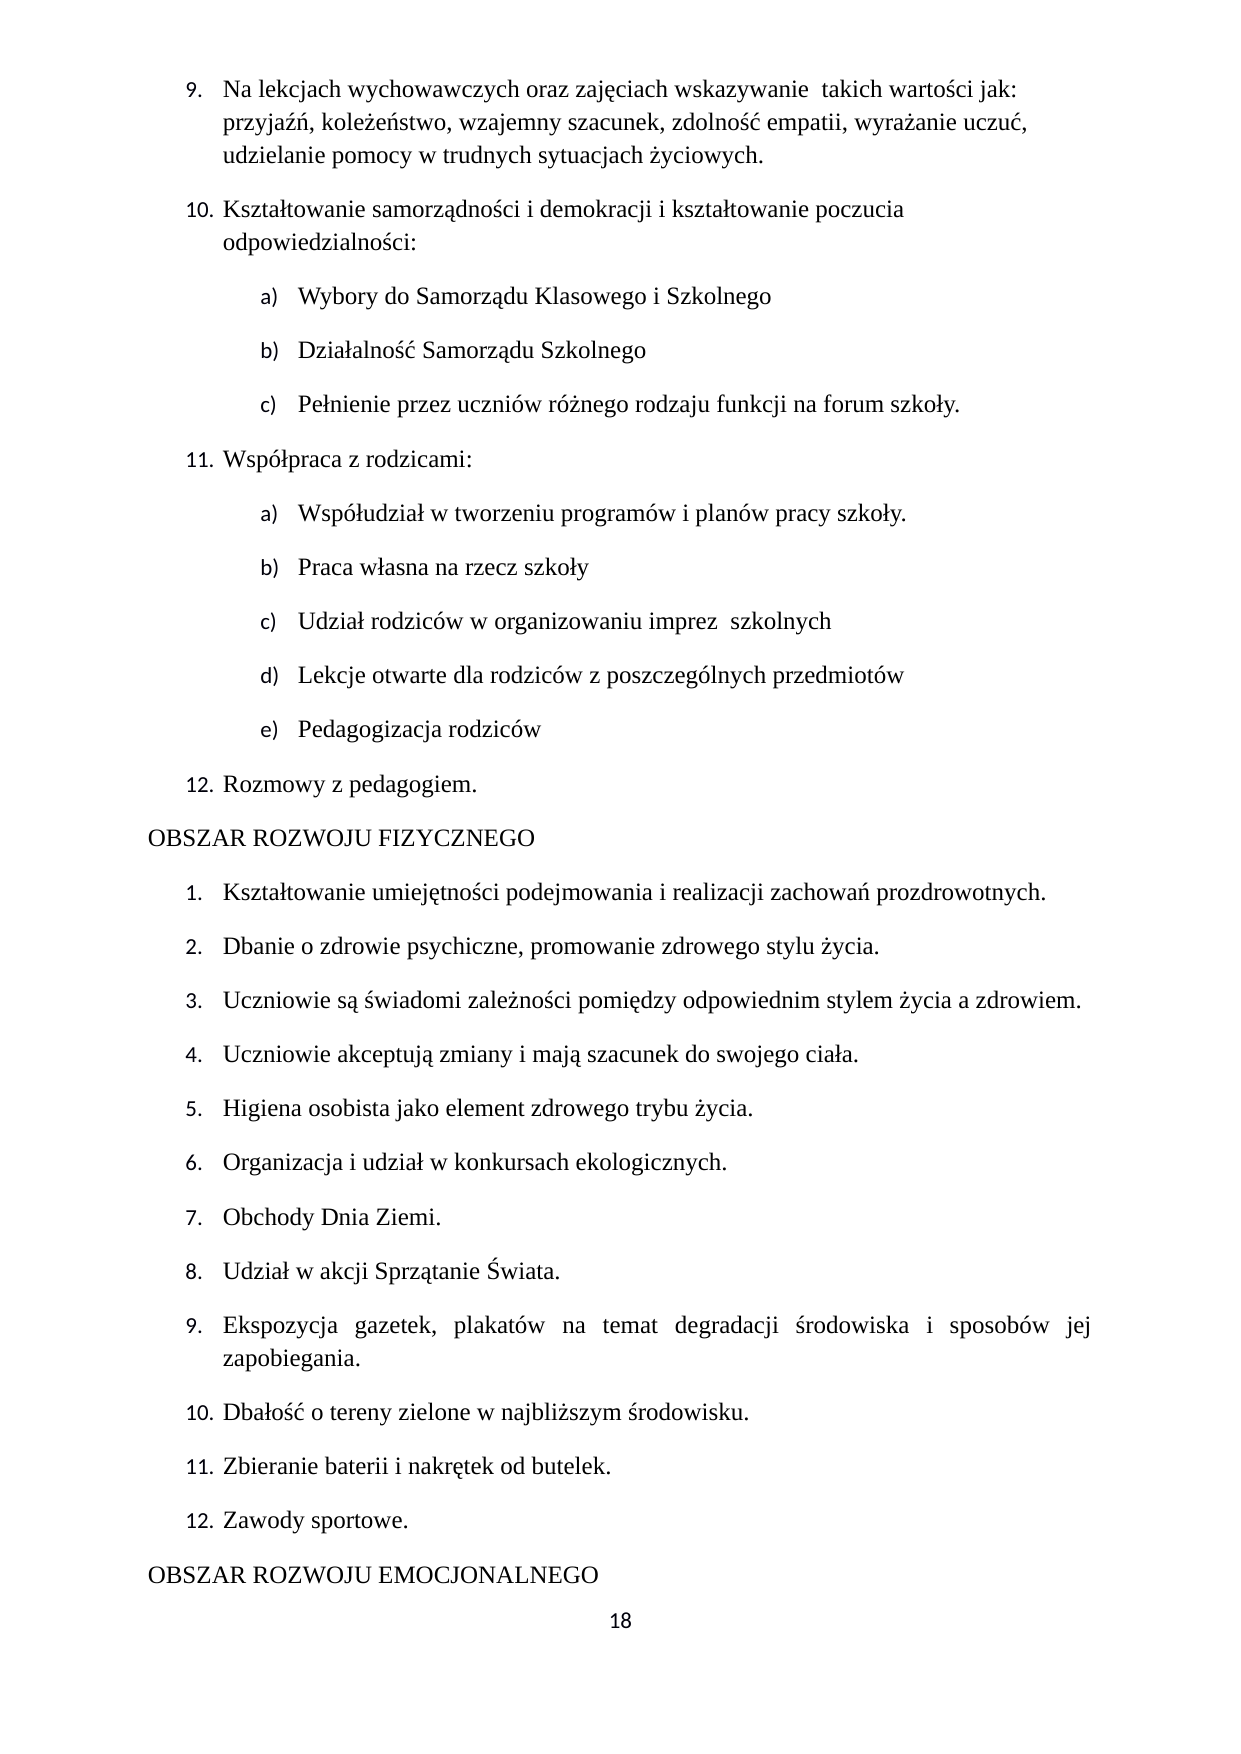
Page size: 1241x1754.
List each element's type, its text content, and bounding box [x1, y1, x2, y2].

list Higiena osobista jako element zdrowego trybu życia. [185, 1093, 1092, 1122]
list Dbałość o tereny zielone w najbliższym środowisku. [185, 1397, 1092, 1426]
list Dbanie o zdrowie psychiczne, promowanie zdrowego stylu życia. [185, 931, 1092, 960]
list Obchody Dnia Ziemi. [185, 1202, 1092, 1231]
list Organizacja i udział w konkursach ekologicznych. [185, 1147, 1092, 1177]
list Lekcje otwarte dla rodziców z poszczególnych przedmiotów [260, 660, 1092, 689]
list Pełnienie przez uczniów różnego rodzaju funkcji na forum szkoły. [260, 389, 1092, 418]
list Udział rodziców w organizowaniu imprez szkolnych [260, 606, 1092, 635]
list Działalność Samorządu Szkolnego [260, 335, 1092, 364]
list Uczniowie akceptują zmiany i mają szacunek do swojego ciała. [185, 1039, 1092, 1068]
list Na lekcjach wychowawczych oraz zajęciach wskazywanie takich wartości jak: przyjaźń, koleżeństwo, wzajemny szacunek, zdolność empatii, wyrażanie uczuć, udzielanie pomocy w trudnych sytuacjach życiowych. [185, 74, 1092, 169]
list Udział w akcji Sprzątanie Świata. [185, 1256, 1092, 1285]
list Współudział w tworzeniu programów i planów pracy szkoły. [260, 498, 1092, 527]
list Ekspozycja gazetek, plakatów na temat degradacji środowiska i sposobów jej zapobiegania. [185, 1310, 1092, 1372]
list Uczniowie są świadomi zależności pomiędzy odpowiednim stylem życia a zdrowiem. [185, 985, 1092, 1014]
list Zawody sportowe. [185, 1506, 1092, 1534]
list Zbieranie baterii i nakrętek od butelek. [185, 1451, 1092, 1480]
list Kształtowanie umiejętności podejmowania i realizacji zachowań prozdrowotnych. [185, 877, 1092, 906]
list Kształtowanie samorządności i demokracji i kształtowanie poczucia odpowiedzialności: [185, 194, 1092, 256]
list Praca własna na rzecz szkoły [260, 552, 1092, 581]
list Pedagogizacja rodziców [260, 714, 1092, 743]
list Rozmowy z pedagogiem. [185, 769, 1092, 798]
text OBSZAR ROZWOJU FIZYCZNEGO [148, 823, 1092, 852]
list Współpraca z rodzicami: [185, 444, 1092, 473]
text OBSZAR ROZWOJU EMOCJONALNEGO [148, 1560, 1092, 1588]
list Wybory do Samorządu Klasowego i Szkolnego [260, 281, 1092, 310]
